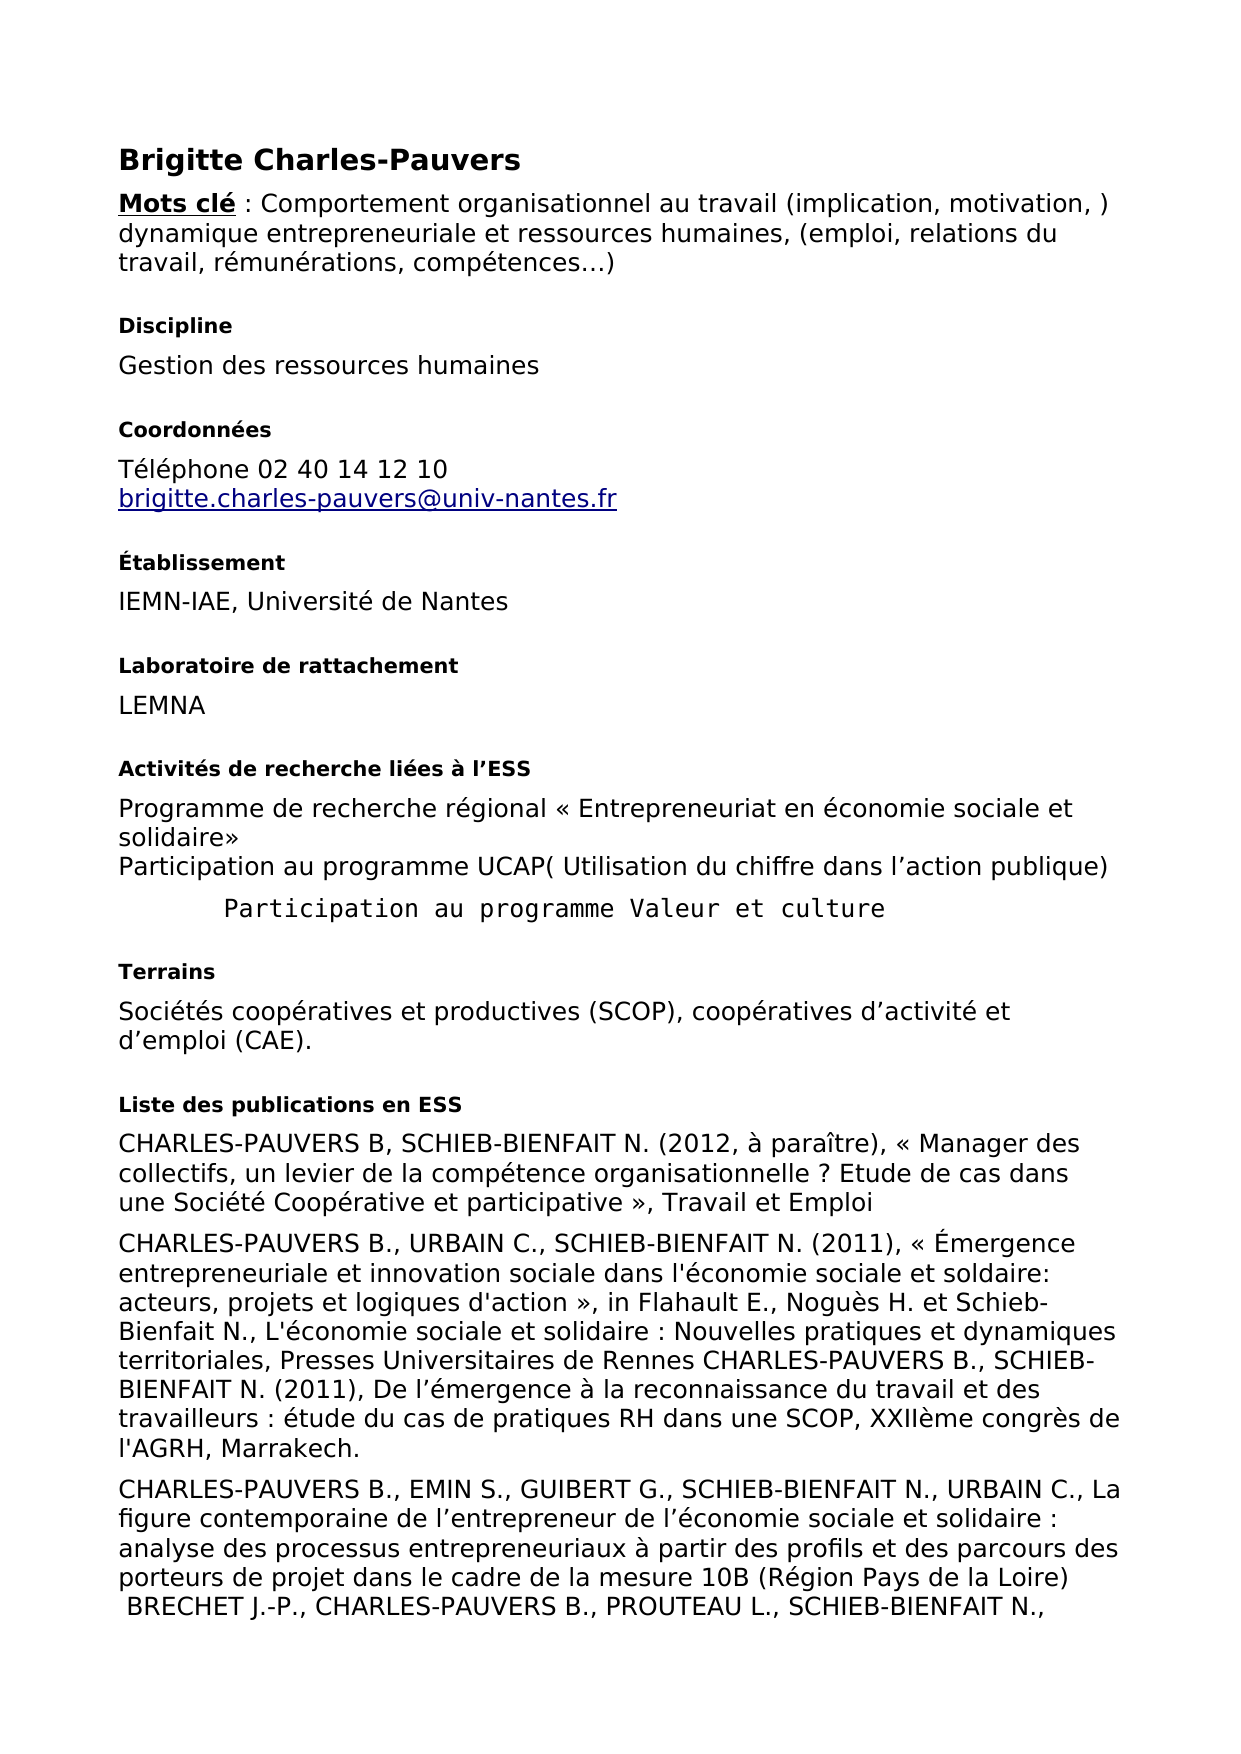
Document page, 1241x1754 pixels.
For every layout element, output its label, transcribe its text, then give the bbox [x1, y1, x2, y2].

subtitle Coordonnées [118, 418, 1122, 442]
text Gestion des ressources humaines [118, 351, 1122, 381]
text Programme de recherche régional « Entrepreneuriat en économie sociale et solidaire» Participation au programme UCAP( Utilisation du chiffre dans l’action publique) [118, 794, 1122, 882]
text Participation au programme Valeur et culture [118, 894, 1122, 923]
text CHARLES-PAUVERS B., URBAIN C., SCHIEB-BIENFAIT N. (2011), « Émergence entrepreneuriale et innovation sociale dans l'économie sociale et soldaire: acteurs, projets et logiques d'action », in Flahault E., Noguès H. et Schieb-Bienfait N., L'économie sociale et solidaire : Nouvelles pratiques et dynamiques territoriales, Presses Universitaires de Rennes CHARLES-PAUVERS B., SCHIEB-BIENFAIT N. (2011), De l’émergence à la reconnaissance du travail et des travailleurs : étude du cas de pratiques RH dans une SCOP, XXIIème congrès de l'AGRH, Marrakech. [118, 1229, 1122, 1463]
subtitle Établissement [118, 551, 1122, 575]
subtitle Activités de recherche liées à l’ESS [118, 757, 1122, 782]
subtitle Discipline [118, 314, 1122, 339]
text Téléphone 02 40 14 12 10 brigitte.charles-pauvers@univ-nantes.fr [118, 455, 1122, 513]
subtitle Laboratoire de rattachement [118, 654, 1122, 678]
text IEMN-IAE, Université de Nantes [118, 587, 1122, 617]
subtitle Brigitte Charles-Pauvers [118, 143, 1122, 177]
text LEMNA [118, 691, 1122, 720]
text Sociétés coopératives et productives (SCOP), coopératives d’activité et d’emploi (CAE). [118, 997, 1122, 1055]
text CHARLES-PAUVERS B, SCHIEB-BIENFAIT N. (2012, à paraître), « Manager des collectifs, un levier de la compétence organisationnelle ? Etude de cas dans une Société Coopérative et participative », Travail et Emploi [118, 1129, 1122, 1217]
subtitle Terrains [118, 960, 1122, 984]
text CHARLES-PAUVERS B., EMIN S., GUIBERT G., SCHIEB-BIENFAIT N., URBAIN C., La figure contemporaine de l’entrepreneur de l’économie sociale et solidaire : analyse des processus entrepreneuriaux à partir des profils et des parcours des porteurs de projet dans le cadre de la mesure 10B (Région Pays de la Loire) BRECHET J.-P., CHARLES-PAUVERS B., PROUTEAU L., SCHIEB-BIENFAIT N., [118, 1475, 1122, 1621]
text Mots clé : Comportement organisationnel au travail (implication, motivation, ) dynamique entrepreneuriale et ressources humaines, (emploi, relations du travail, rémunérations, compétences…) [118, 189, 1122, 277]
subtitle Liste des publications en ESS [118, 1093, 1122, 1117]
